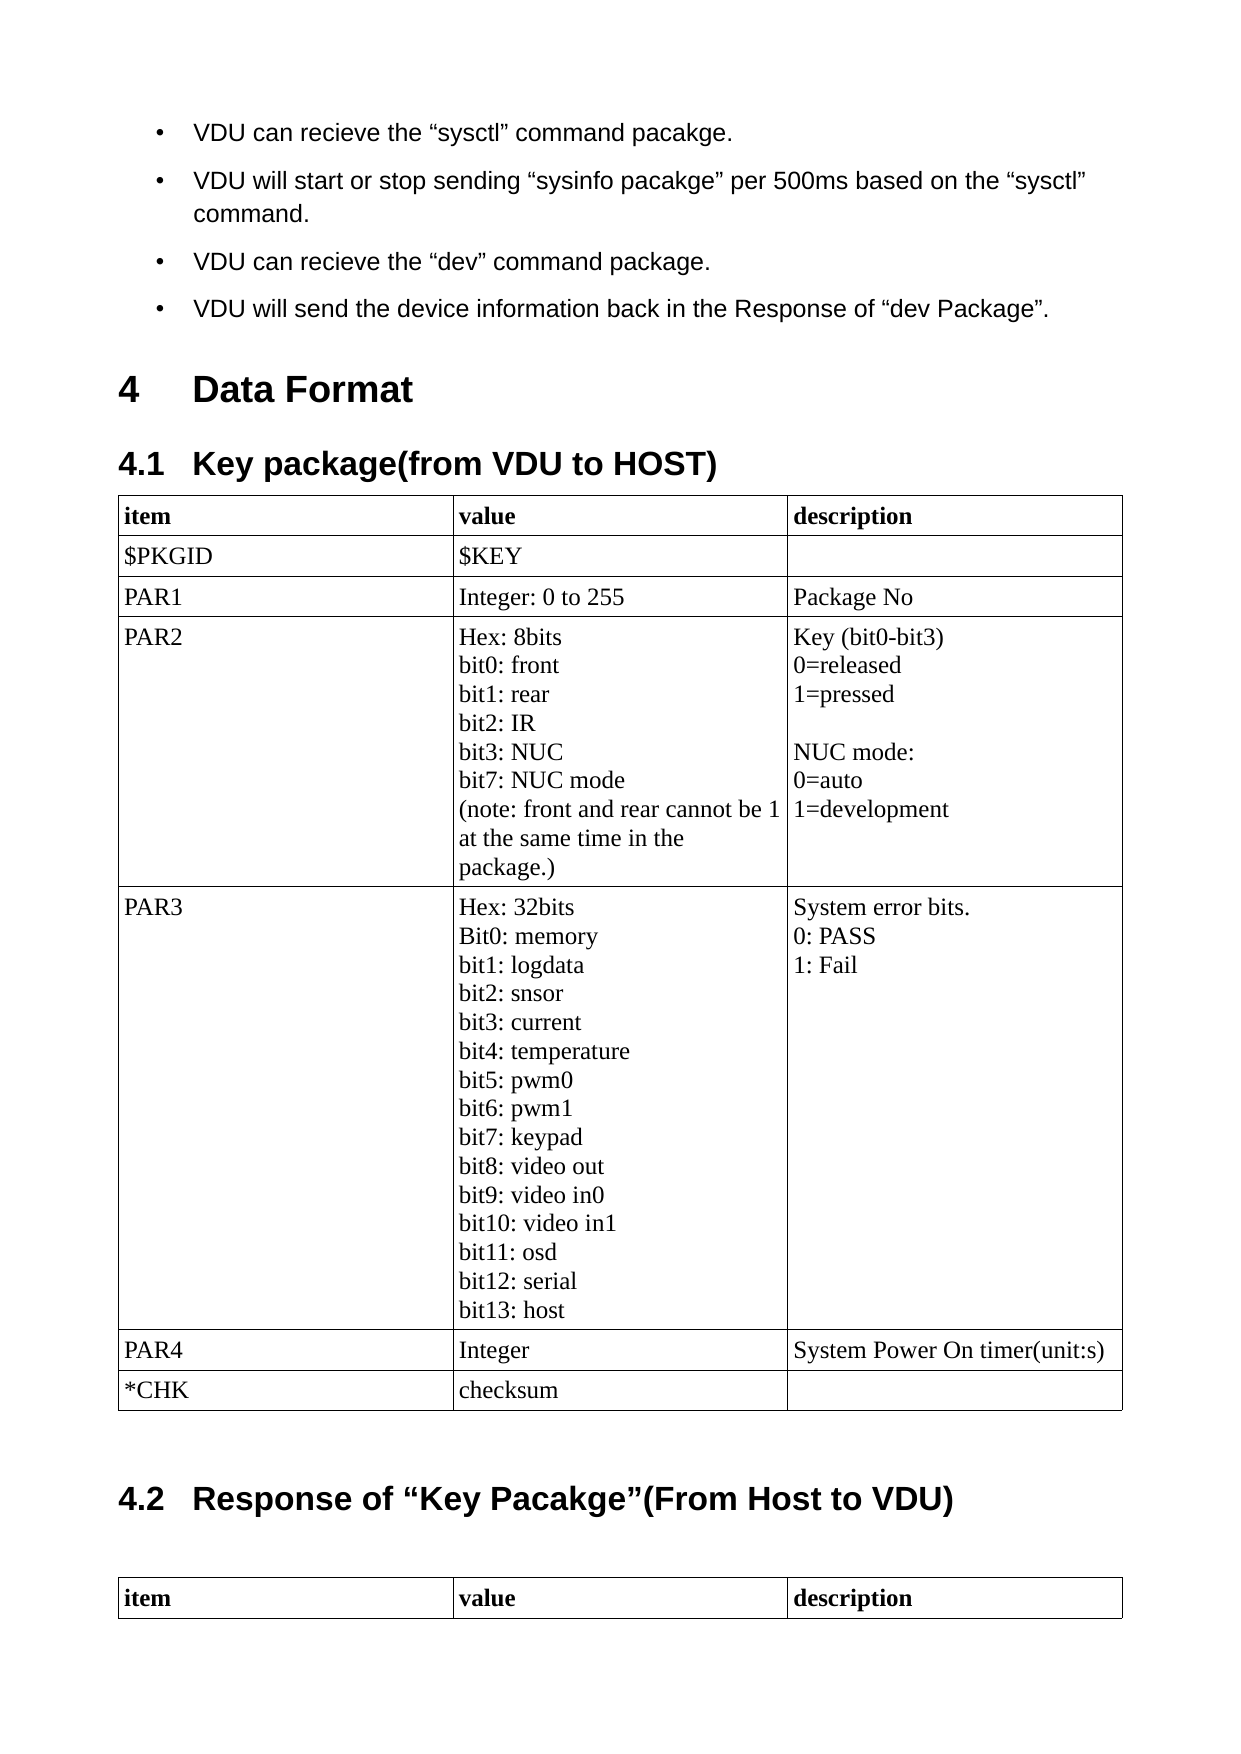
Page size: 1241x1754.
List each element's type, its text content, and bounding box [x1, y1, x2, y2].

table_cell PAR1 [119, 577, 453, 616]
table_cell *CHK [119, 1371, 453, 1410]
table_cell PAR2 [119, 617, 453, 886]
list VDU can recieve the “dev” command package. [156, 247, 1122, 275]
table_cell checksum [454, 1371, 787, 1410]
table_cell System error bits. 0: PASS 1: Fail [788, 887, 1122, 1329]
table_cell [788, 1371, 1122, 1410]
table_header item [119, 1578, 453, 1617]
list VDU can recieve the “sysctl” command pacakge. [156, 118, 1122, 147]
table_cell Integer: 0 to 255 [454, 577, 787, 616]
table_cell Integer [454, 1330, 787, 1369]
subtitle Response of “Key Pacakge”(From Host to VDU) [118, 1478, 1122, 1517]
table_cell Key (bit0-bit3) 0=released 1=pressed NUC mode: 0=auto 1=development [788, 617, 1122, 886]
table_cell Package No [788, 577, 1122, 616]
list VDU will send the device information back in the Response of “dev Package”. [156, 294, 1122, 323]
table_cell $KEY [454, 536, 787, 576]
subtitle Key package(from VDU to HOST) [118, 444, 1122, 483]
table_header value [454, 1578, 787, 1617]
table_cell Hex: 8bits bit0: front bit1: rear bit2: IR bit3: NUC bit7: NUC mode (note: front and rear cannot be 1 at the same time in the package.) [454, 617, 787, 886]
table_cell [788, 536, 1122, 576]
list VDU will start or stop sending “sysinfo pacakge” per 500ms based on the “sysctl” command. [156, 166, 1122, 228]
table_header item [119, 496, 453, 535]
subtitle Data Format [118, 367, 1122, 411]
table_header description [788, 496, 1122, 535]
table_header description [788, 1578, 1122, 1617]
table_cell PAR3 [119, 887, 453, 1329]
table_cell Hex: 32bits Bit0: memory bit1: logdata bit2: snsor bit3: current bit4: temperature bit5: pwm0 bit6: pwm1 bit7: keypad bit8: video out bit9: video in0 bit10: video in1 bit11: osd bit12: serial bit13: host [454, 887, 787, 1329]
table_cell $PKGID [119, 536, 453, 576]
table_header value [454, 496, 787, 535]
table_cell PAR4 [119, 1330, 453, 1369]
table_cell System Power On timer(unit:s) [788, 1330, 1122, 1369]
